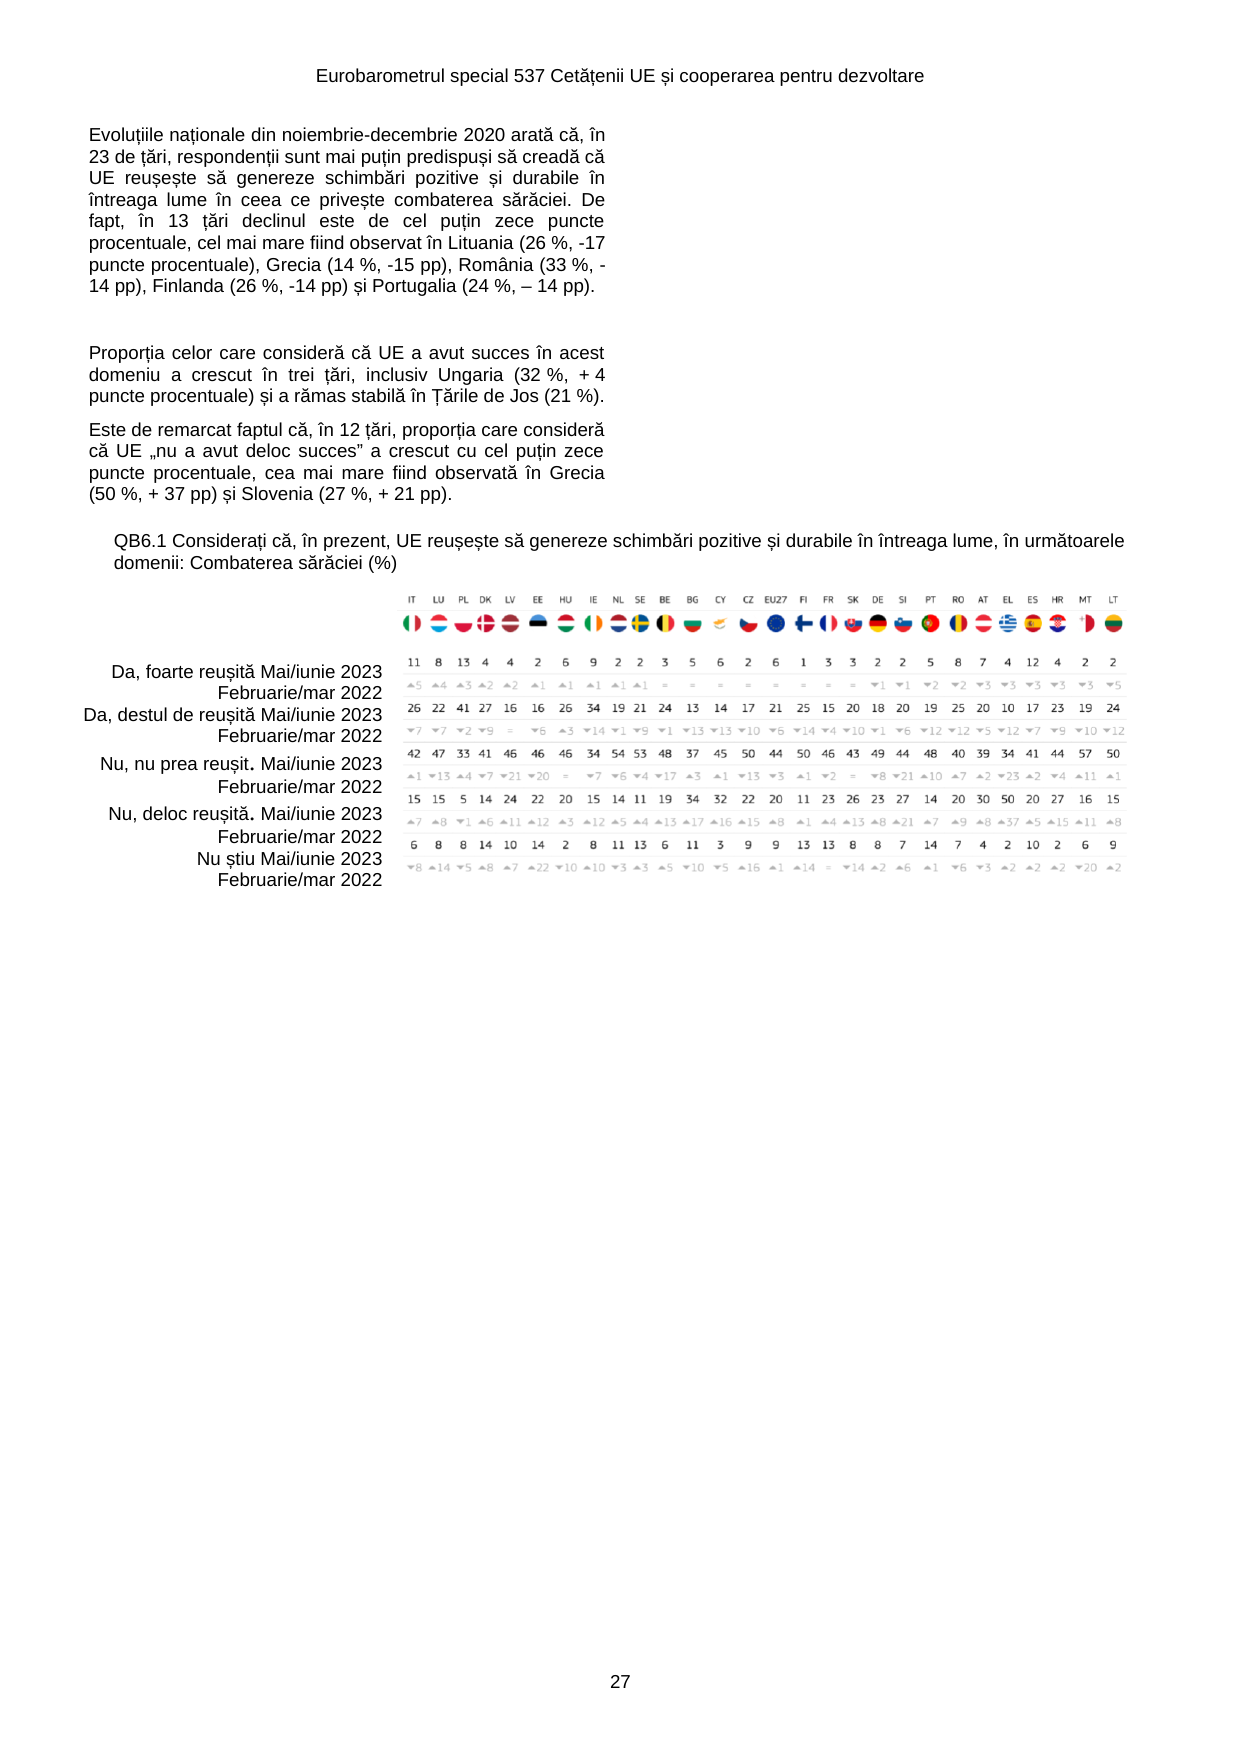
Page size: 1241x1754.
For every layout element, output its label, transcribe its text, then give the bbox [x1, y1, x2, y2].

picture [397, 585, 1127, 883]
text Proporția celor care consideră că UE a avut succes în acest domeniu a crescut în trei țări, inclusiv Ungaria (32 %, + 4 puncte procentuale) și a rămas stabilă în Țările de Jos (21 %). [88, 342, 605, 406]
text Este de remarcat faptul că, în 12 țări, proporția care consideră că UE „nu a avut deloc succes” a crescut cu cel puțin zece puncte procentuale, cea mai mare fiind observată în Grecia (50 %, + 37 pp) și Slovenia (27 %, + 21 pp). [88, 418, 605, 504]
text Evoluțiile naționale din noiembrie-decembrie 2020 arată că, în 23 de țări, respondenții sunt mai puțin predispuși să creadă că UE reușește să genereze schimbări pozitive și durabile în întreaga lume în ceea ce privește combaterea sărăciei. De fapt, în 13 țări declinul este de cel puțin zece puncte procentuale, cel mai mare fiind observat în Lituania (26 %, -17 puncte procentuale), Grecia (14 %, -15 pp), România (33 %, -14 pp), Finlanda (26 %, -14 pp) și Portugalia (24 %, – 14 pp). [88, 124, 605, 296]
